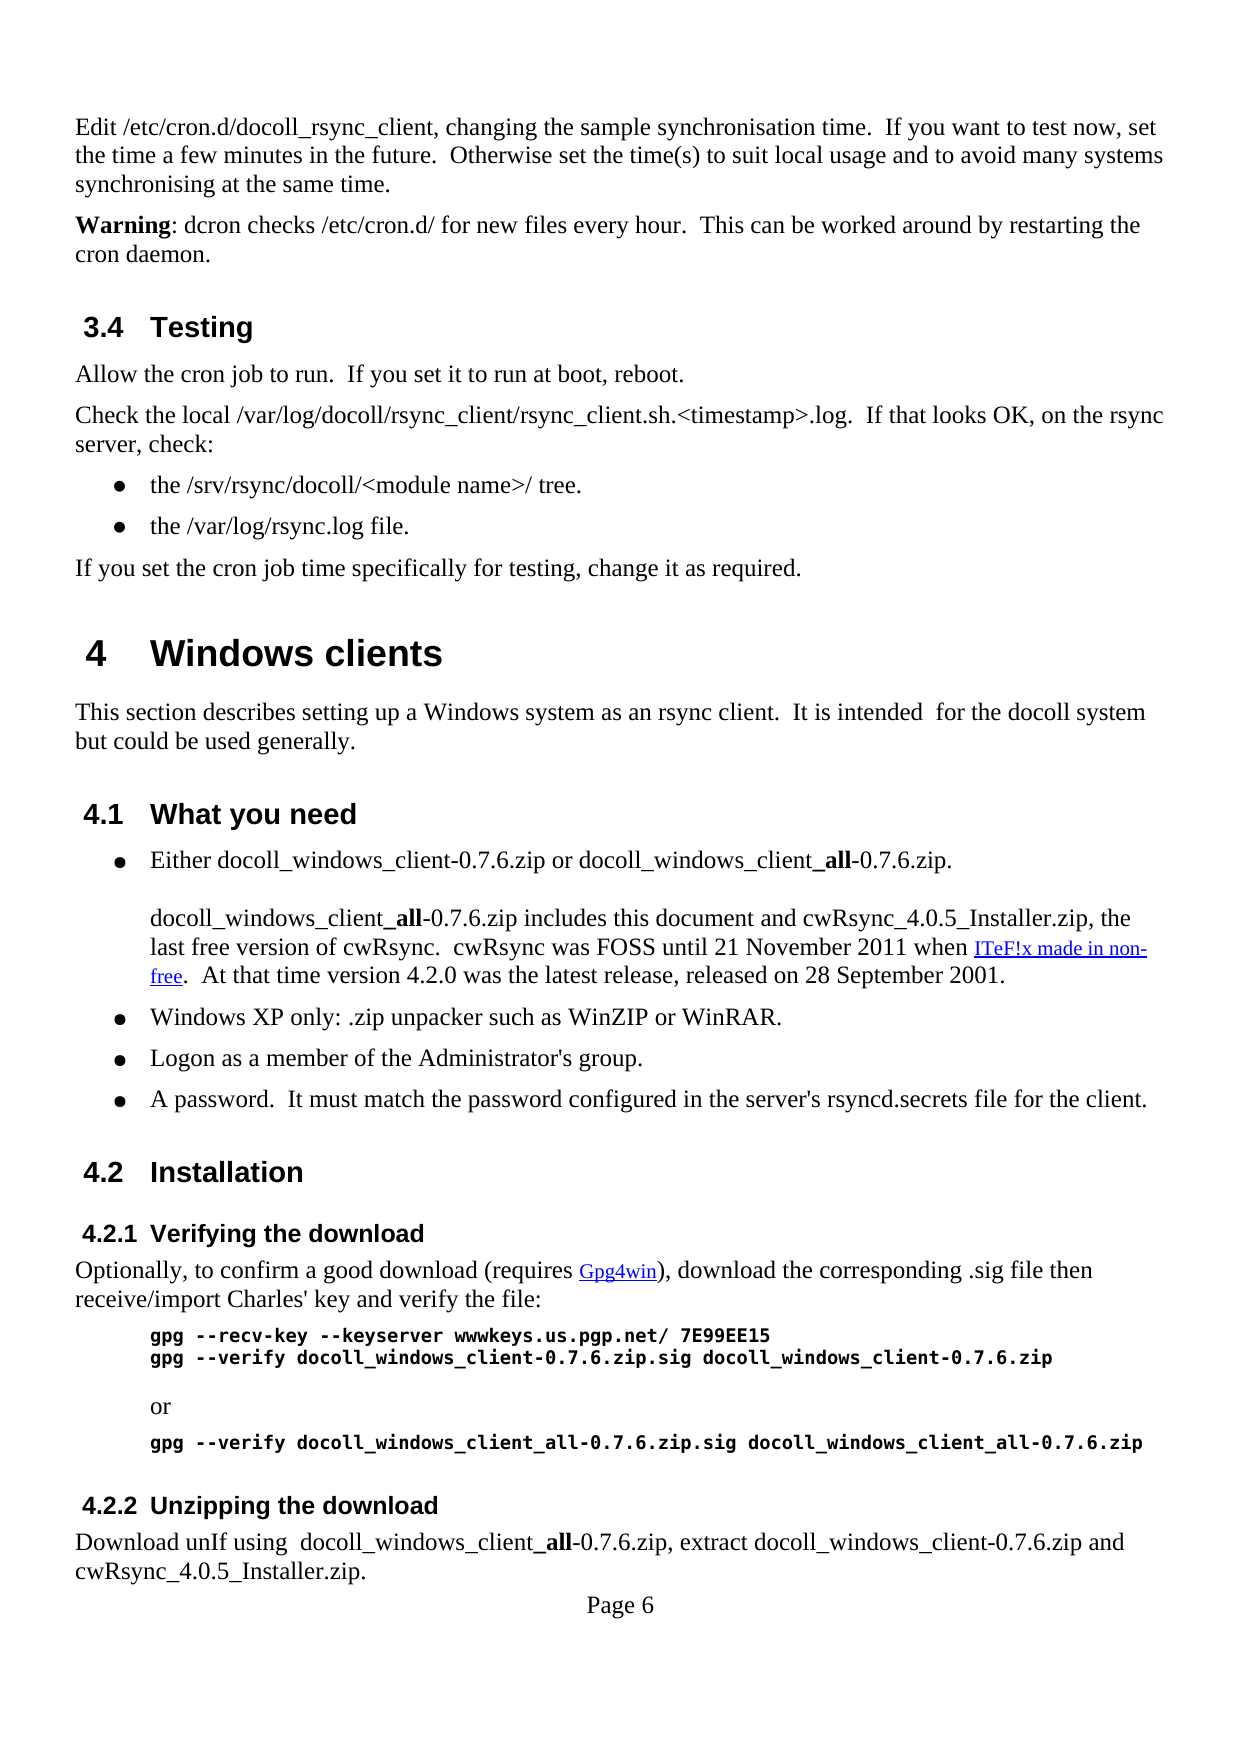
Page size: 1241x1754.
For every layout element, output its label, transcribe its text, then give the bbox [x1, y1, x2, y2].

text or [150, 1391, 1165, 1420]
text Check the local /var/log/docoll/rsync_client/rsync_client.sh.<timestamp>.log. If that looks OK, on the rsync server, check: [75, 400, 1165, 458]
list Logon as a member of the Administrator's group. [112, 1043, 1165, 1072]
text Optionally, to confirm a good download (requires Gpg4win), download the corresponding .sig file then receive/import Charles' key and verify the file: [75, 1255, 1165, 1313]
subtitle Unzipping the download [75, 1491, 1165, 1520]
list the /var/log/rsync.log file. [112, 511, 1165, 540]
text Warning: dcron checks /etc/cron.d/ for new files every hour. This can be worked around by restarting the cron daemon. [75, 210, 1165, 268]
list Windows XP only: .zip unpacker such as WinZIP or WinRAR. [112, 1002, 1165, 1031]
text This section describes setting up a Windows system as an rsync client. It is intended for the docoll system but could be used generally. [75, 697, 1165, 754]
text Download unIf using docoll_windows_client_all-0.7.6.zip, extract docoll_windows_client-0.7.6.zip and cwRsync_4.0.5_Installer.zip. [75, 1527, 1165, 1585]
text gpg --recv-key --keyserver wwwkeys.us.pgp.net/ 7E99EE15 [150, 1325, 1165, 1347]
list the /srv/rsync/docoll/<module name>/ tree. [112, 470, 1165, 499]
subtitle Windows clients [75, 631, 1165, 674]
list A password. It must match the password configured in the server's rsyncd.secrets file for the client. [112, 1084, 1165, 1113]
subtitle What you need [75, 797, 1165, 831]
text Allow the cron job to run. If you set it to run at boot, reboot. [75, 359, 1165, 388]
subtitle Testing [75, 310, 1165, 344]
text If you set the cron job time specifically for testing, change it as required. [75, 553, 1165, 581]
list Either docoll_windows_client-0.7.6.zip or docoll_windows_client_all-0.7.6.zip. docoll_windows_client_all-0.7.6.zip includes this document and cwRsync_4.0.5_Installer.zip, the last free version of cwRsync. cwRsync was FOSS until 21 November 2011 when ITeF!x made in non-free. At that time version 4.2.0 was the latest release, released on 28 September 2001. [112, 846, 1165, 989]
text gpg --verify docoll_windows_client_all-0.7.6.zip.sig docoll_windows_client_all-0.7.6.zip [150, 1432, 1165, 1476]
text Edit /etc/cron.d/docoll_rsync_client, changing the sample synchronisation time. If you want to test now, set the time a few minutes in the future. Otherwise set the time(s) to suit local usage and to avoid many systems synchronising at the same time. [75, 112, 1165, 198]
subtitle Verifying the download [75, 1219, 1165, 1248]
subtitle Installation [75, 1156, 1165, 1189]
text gpg --verify docoll_windows_client-0.7.6.zip.sig docoll_windows_client-0.7.6.zip [150, 1347, 1165, 1391]
